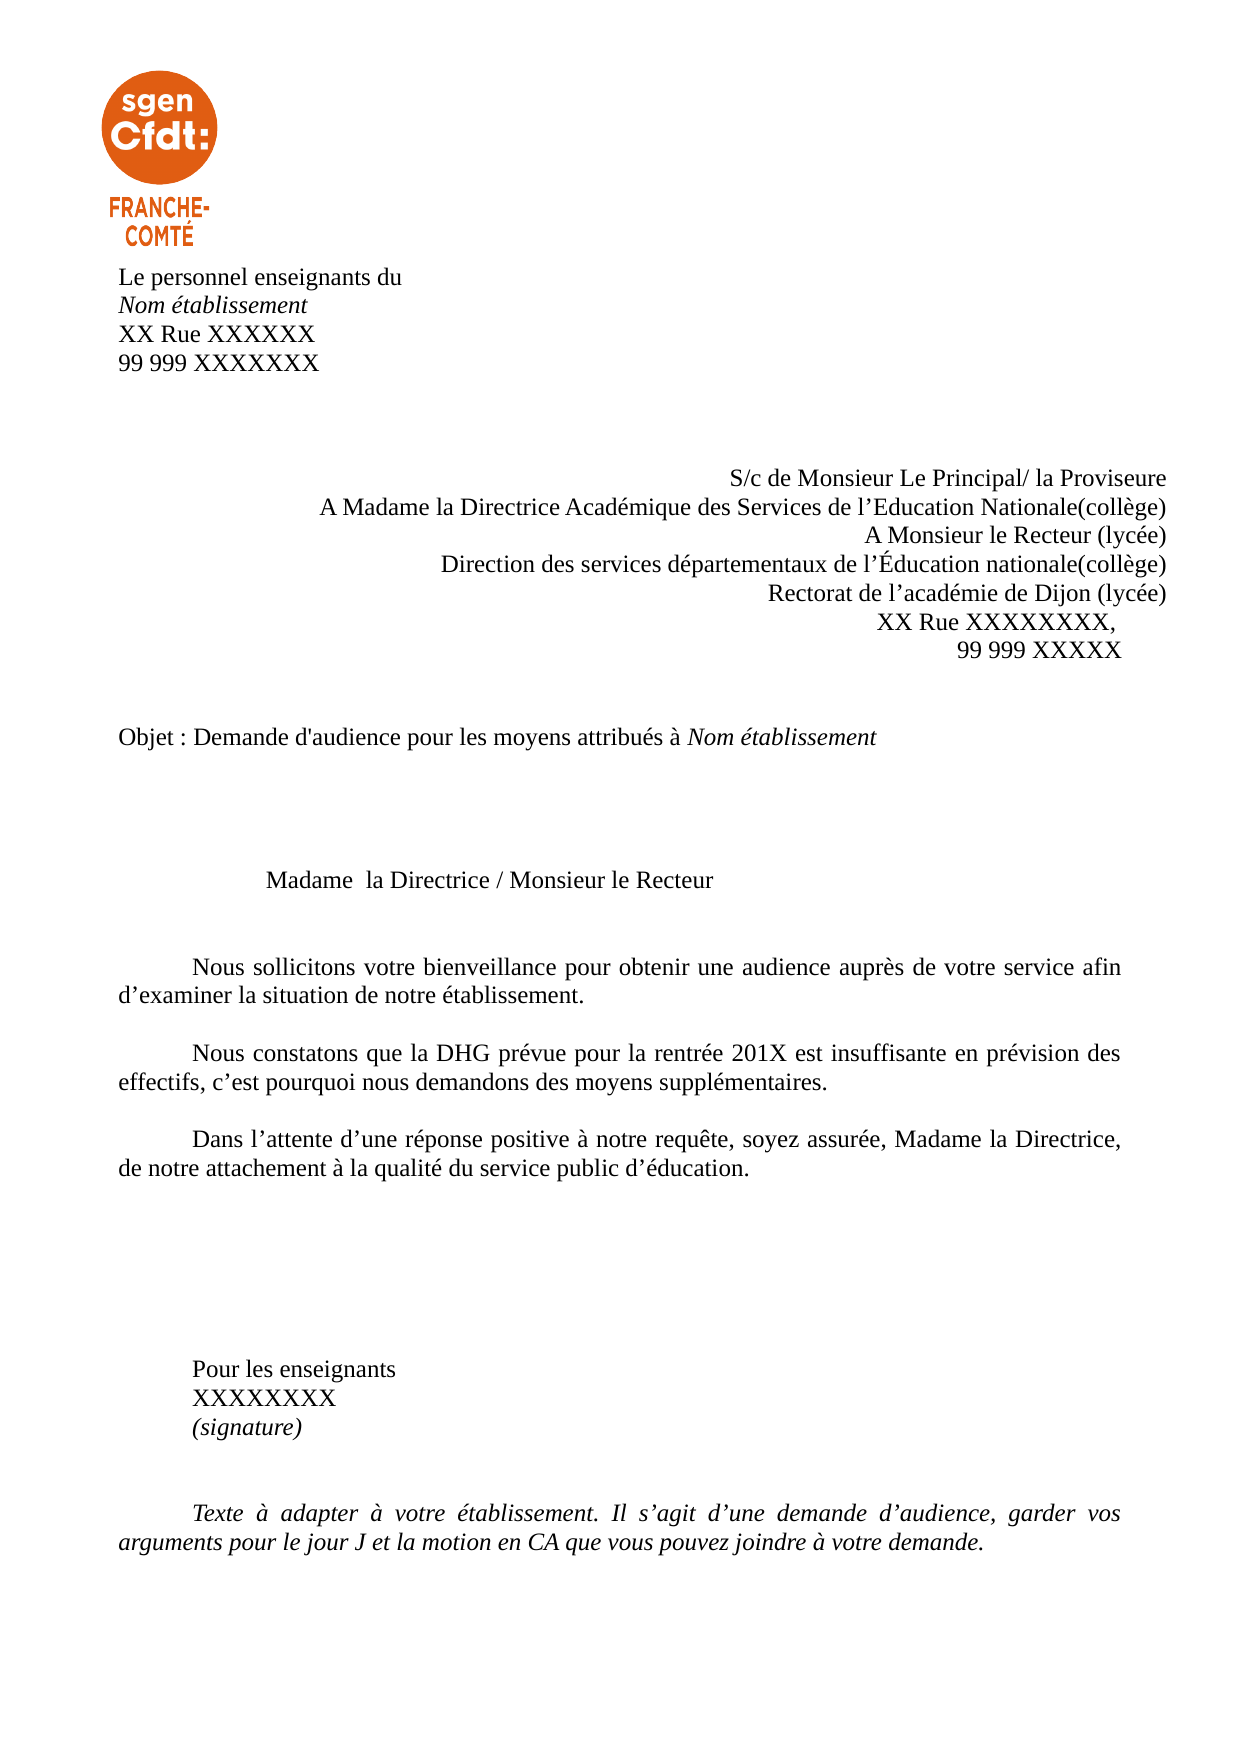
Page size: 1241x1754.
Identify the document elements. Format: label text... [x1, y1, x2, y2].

text Nous sollicitons votre bienveillance pour obtenir une audience auprès de votre service afin d’examiner la situation de notre établissement. [118, 952, 1122, 1009]
text A Monsieur le Recteur (lycée) [118, 521, 1167, 549]
text Texte à adapter à votre établissement. Il s’agit d’une demande d’audience, garder vos arguments pour le jour J et la motion en CA que vous pouvez joindre à votre demande. [118, 1498, 1122, 1556]
text Direction des services départementaux de l’Éducation nationale(collège) [118, 549, 1167, 578]
text XX Rue XXXXXXXX, [118, 607, 1122, 636]
text A Madame la Directrice Académique des Services de l’Education Nationale(collège) [118, 492, 1167, 521]
text Pour les enseignants [118, 1354, 1122, 1383]
text Madame la Directrice / Monsieur le Recteur [118, 866, 1122, 894]
text Rectorat de l’académie de Dijon (lycée) [118, 578, 1167, 607]
text Le personnel enseignants du [118, 262, 1122, 291]
text 99 999 XXXXX [118, 636, 1122, 664]
text Nous constatons que la DHG prévue pour la rentrée 201X est insuffisante en prévision des effectifs, c’est pourquoi nous demandons des moyens supplémentaires. [118, 1038, 1122, 1096]
text Objet : Demande d'audience pour les moyens attribués à Nom établissement [118, 722, 1122, 751]
text (signature) [118, 1412, 1122, 1441]
text XX Rue XXXXXX [118, 319, 1122, 348]
text Dans l’attente d’une réponse positive à notre requête, soyez assurée, Madame la Directrice, de notre attachement à la qualité du service public d’éducation. [118, 1124, 1122, 1182]
text Nom établissement [118, 291, 1122, 319]
picture [100, 69, 219, 250]
text 99 999 XXXXXXX [118, 348, 1122, 377]
text XXXXXXXX [118, 1383, 1122, 1412]
text S/c de Monsieur Le Principal/ la Proviseure [118, 463, 1167, 492]
